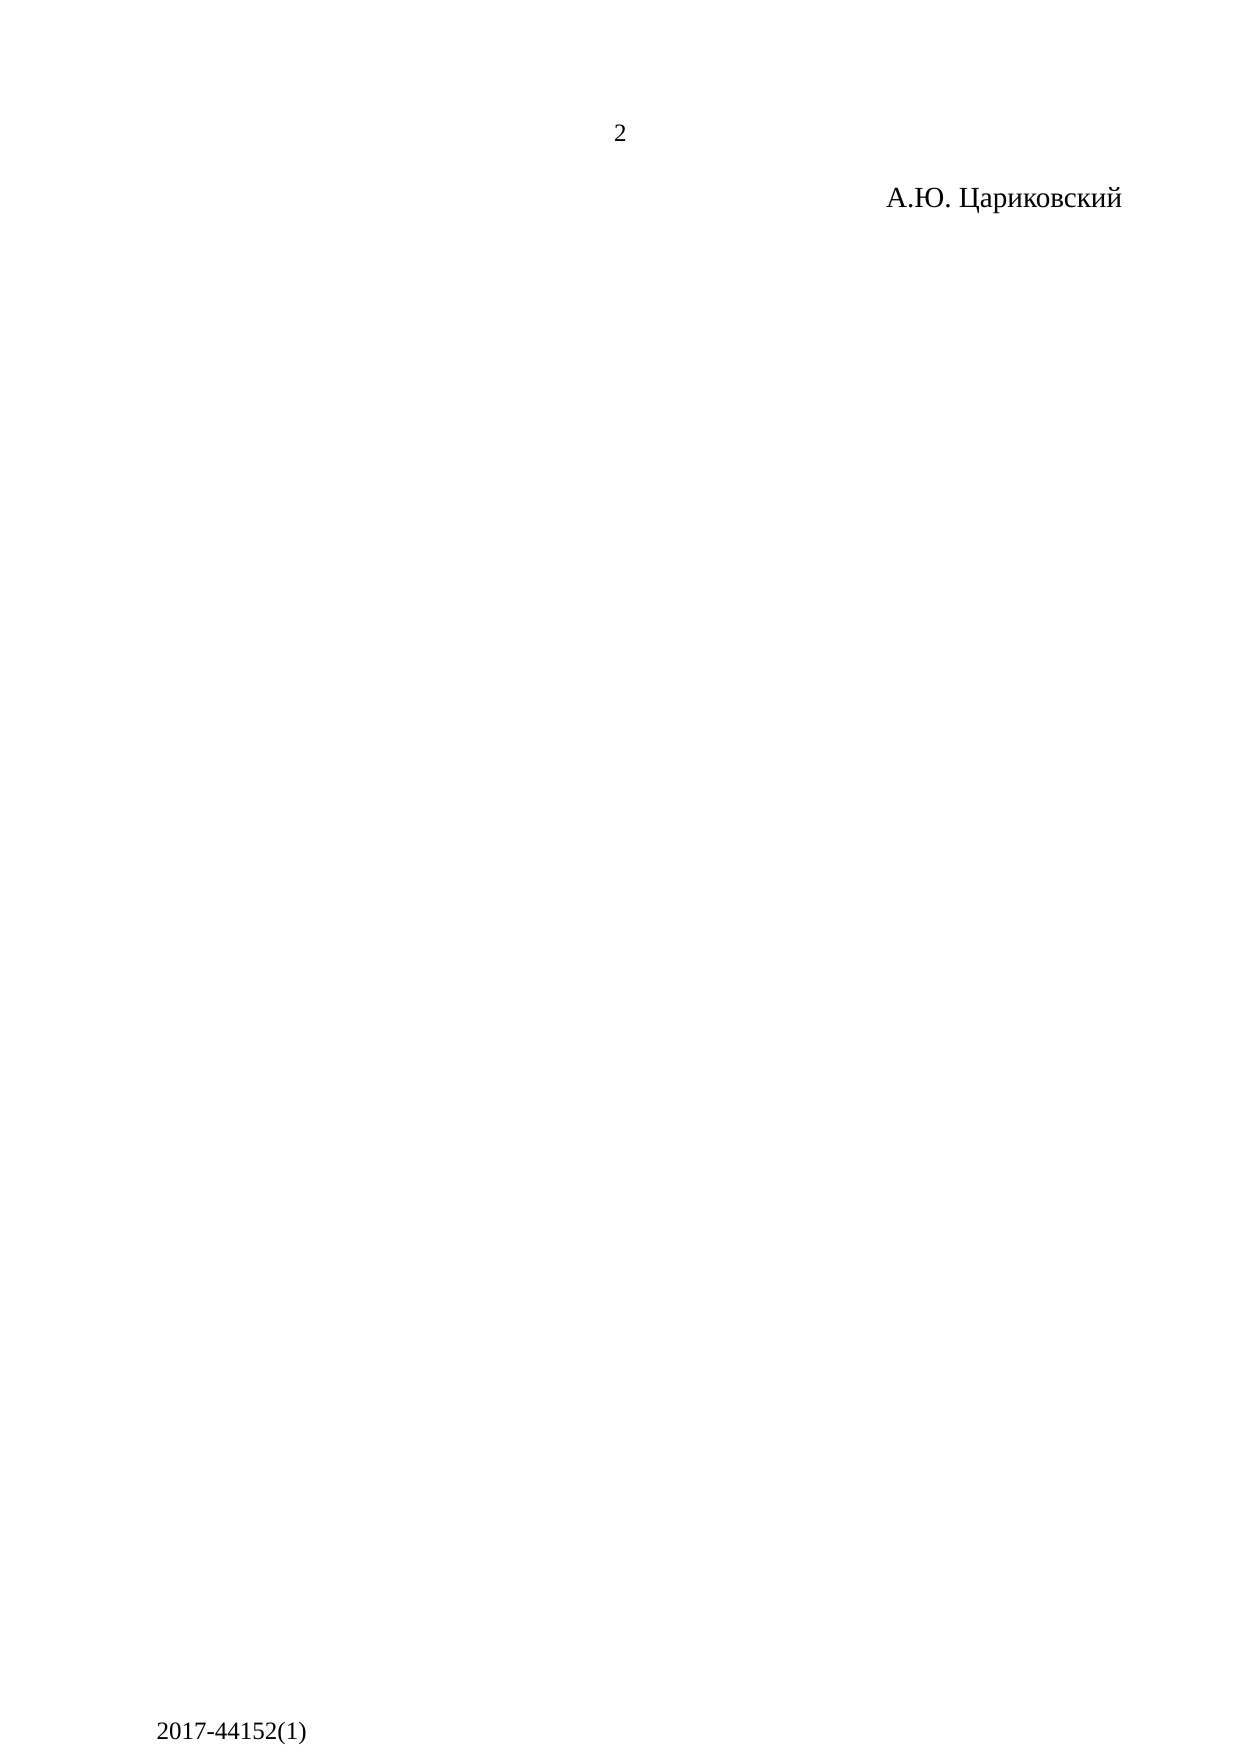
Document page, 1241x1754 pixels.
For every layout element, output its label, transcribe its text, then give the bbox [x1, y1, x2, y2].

text А.Ю. Цариковский [118, 176, 1122, 214]
